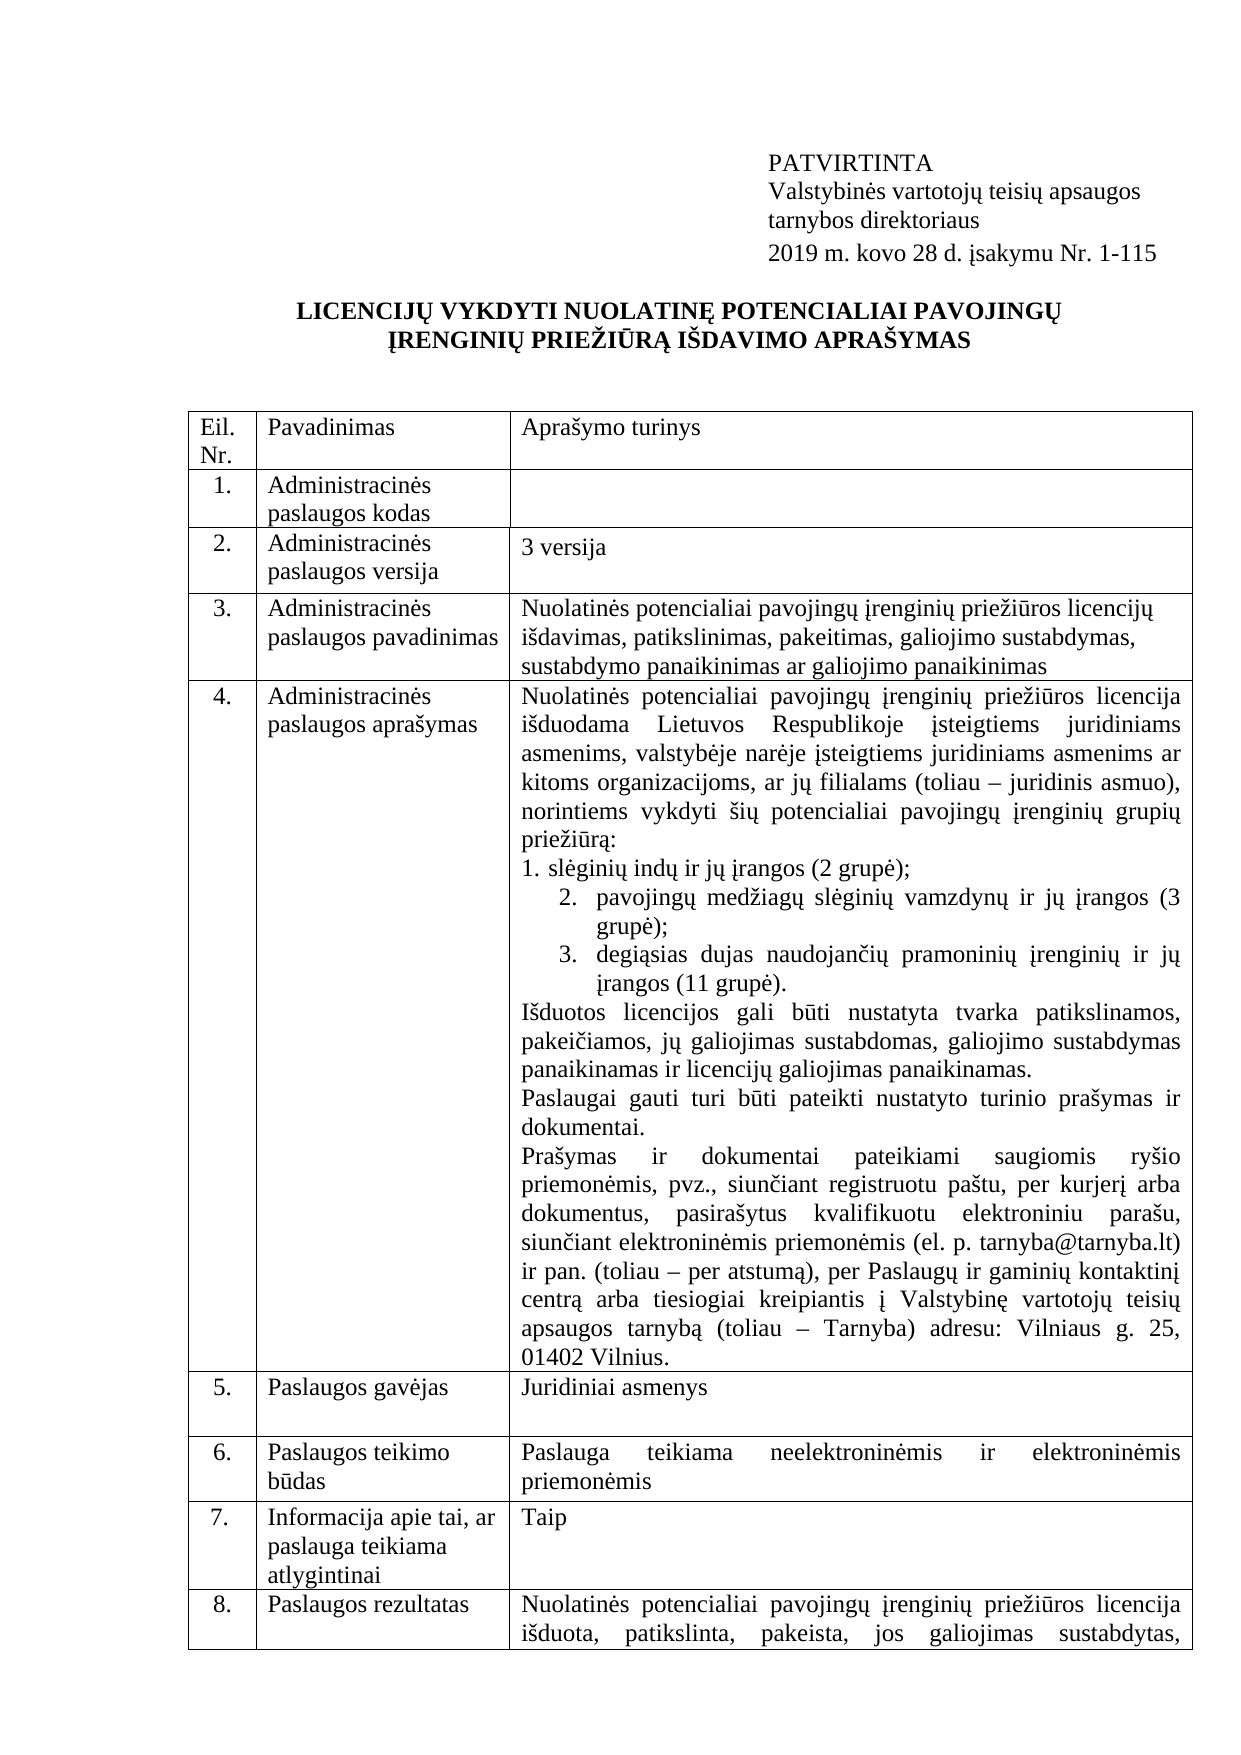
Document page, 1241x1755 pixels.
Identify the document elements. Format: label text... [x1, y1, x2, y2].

text ĮRENGINIŲ PRIEŽIŪRĄ IŠDAVIMO APRAŠYMAS [177, 325, 1181, 354]
table_cell Paslaugos gavėjas [257, 1372, 509, 1436]
table_cell Administracinės paslaugos kodas [257, 470, 510, 527]
table_cell 1. [189, 470, 256, 527]
table_cell 8. [189, 1590, 256, 1649]
table_cell Paslaugos rezultatas [257, 1590, 509, 1649]
table_cell 6. [189, 1437, 256, 1501]
table_cell 4. [189, 681, 256, 1371]
table_cell 3. [189, 594, 256, 680]
table_header Pavadinimas [257, 412, 510, 469]
text 2019 m. kovo 28 d. įsakymu Nr. 1-115 [768, 234, 1181, 267]
table_cell Paslaugos teikimo būdas [257, 1437, 509, 1501]
text tarnybos direktoriaus [768, 205, 1181, 234]
table_cell Administracinės paslaugos pavadinimas [257, 594, 509, 680]
table_cell Administracinės paslaugos aprašymas [257, 681, 509, 1371]
table_cell Nuolatinės potencialiai pavojingų įrenginių priežiūros licencija išduodama Lietuvos Respublikoje įsteigtiems juridiniams asmenims, valstybėje narėje įsteigtiems juridiniams asmenims ar kitoms organizacijoms, ar jų filialams (toliau – juridinis asmuo), norintiems vykdyti šių potencialiai pavojingų įrenginių grupių priežiūrą: 1. slėginių indų ir jų įrangos (2 grupė); 2. pavojingų medžiagų slėginių vamzdynų ir jų įrangos (3 grupė); 3. degiąsias dujas naudojančių pramoninių įrenginių ir jų įrangos (11 grupė). Išduotos licencijos gali būti nustatyta tvarka patikslinamos, pakeičiamos, jų galiojimas sustabdomas, galiojimo sustabdymas panaikinamas ir licencijų galiojimas panaikinamas. Paslaugai gauti turi būti pateikti nustatyto turinio prašymas ir dokumentai. Prašymas ir dokumentai pateikiami saugiomis ryšio priemonėmis, pvz., siunčiant registruotu paštu, per kurjerį arba dokumentus, pasirašytus kvalifikuotu elektroniniu parašu, siunčiant elektroninėmis priemonėmis (el. p. tarnyba@tarnyba.lt) ir pan. (toliau – per atstumą), per Paslaugų ir gaminių kontaktinį centrą arba tiesiogiai kreipiantis į Valstybinę vartotojų teisių apsaugos tarnybą (toliau – Tarnyba) adresu: Vilniaus g. 25, 01402 Vilnius. [510, 681, 1192, 1371]
table_cell Administracinės paslaugos versija [257, 528, 509, 592]
table_cell Nuolatinės potencialiai pavojingų įrenginių priežiūros licencijų išdavimas, patikslinimas, pakeitimas, galiojimo sustabdymas, sustabdymo panaikinimas ar galiojimo panaikinimas [510, 594, 1192, 680]
table_cell [511, 470, 1192, 527]
table_cell 5. [189, 1372, 256, 1436]
text LICENCIJŲ VYKDYTI NUOLATINĘ POTENCIALIAI PAVOJINGŲ [177, 296, 1181, 325]
table_cell Informacija apie tai, ar paslauga teikiama atlygintinai [257, 1502, 509, 1588]
table_header Eil. Nr. [189, 412, 256, 469]
table_cell 2. [189, 528, 256, 592]
table_cell 3 versija [510, 528, 1192, 592]
table_header Aprašymo turinys [511, 412, 1192, 469]
text Valstybinės vartotojų teisių apsaugos [768, 176, 1181, 205]
text PATVIRTINTA [768, 148, 1181, 176]
table_cell 7. [189, 1502, 256, 1588]
table_cell Juridiniai asmenys [510, 1372, 1192, 1436]
table_cell Taip [510, 1502, 1192, 1588]
table_cell Nuolatinės potencialiai pavojingų įrenginių priežiūros licencija išduota, patikslinta, pakeista, jos galiojimas sustabdytas, [510, 1590, 1192, 1649]
table_cell Paslauga teikiama neelektroninėmis ir elektroninėmis priemonėmis [510, 1437, 1192, 1501]
